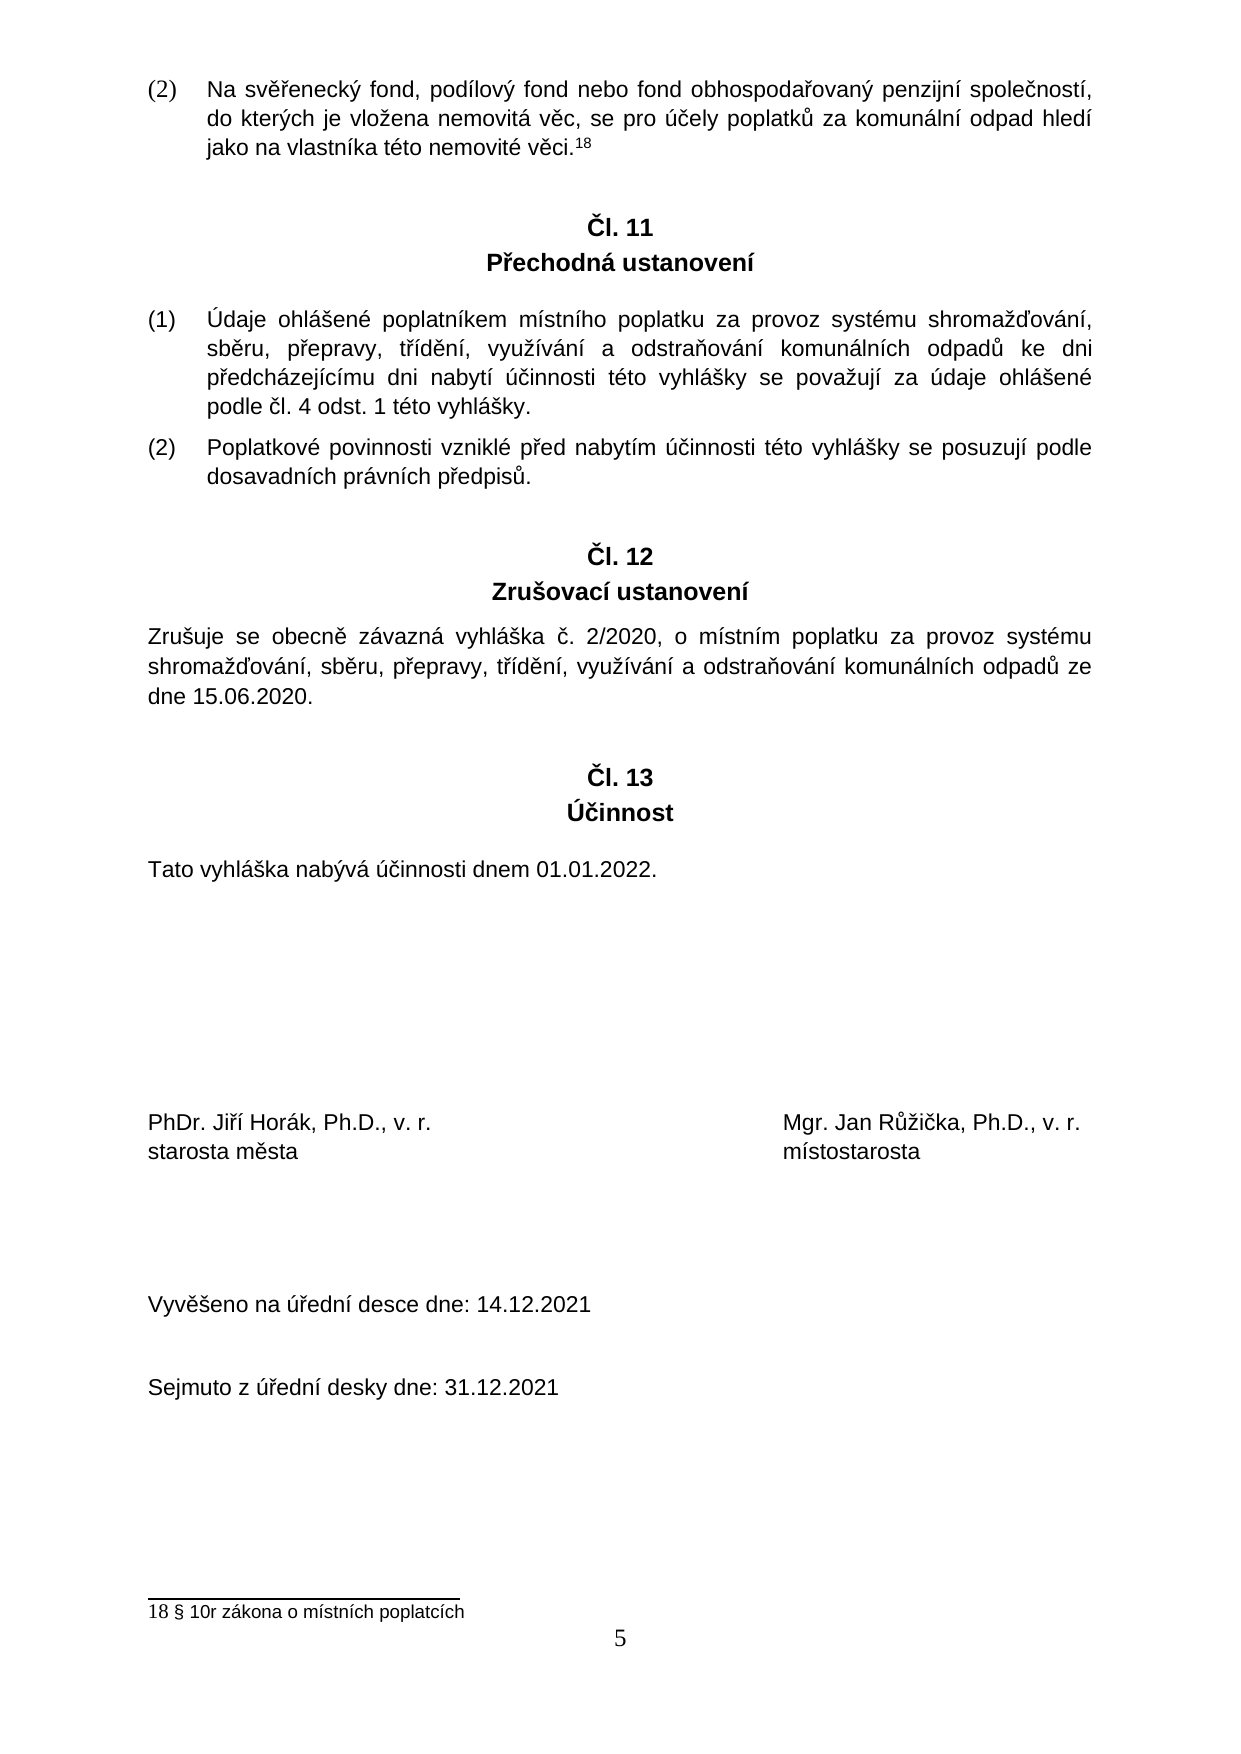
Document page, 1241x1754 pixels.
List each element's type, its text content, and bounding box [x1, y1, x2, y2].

text Zrušuje se obecně závazná vyhláška č. 2/2020, o místním poplatku za provoz systému shromažďování, sběru, přepravy, třídění, využívání a odstraňování komunálních odpadů ze dne 15.06.2020. [148, 623, 1093, 709]
list § 10r zákona o místních poplatcích [148, 1599, 1093, 1623]
text Tato vyhláška nabývá účinnosti dnem 01.01.2022. [148, 856, 1093, 882]
text Vyvěšeno na úřední desce dne: 14.12.2021 [148, 1291, 1093, 1318]
text Zrušovací ustanovení [148, 577, 1093, 606]
list Poplatkové povinnosti vzniklé před nabytím účinnosti této vyhlášky se posuzují podle dosavadních právních předpisů. [148, 434, 1093, 489]
text starosta města místostarosta [148, 1138, 1093, 1164]
text Sejmuto z úřední desky dne: 31.12.2021 [148, 1374, 1093, 1401]
list Na svěřenecký fond, podílový fond nebo fond obhospodařovaný penzijní společností, do kterých je vložena nemovitá věc, se pro účely poplatků za komunální odpad hledí jako na vlastníka této nemovité věci. [148, 74, 1093, 160]
text Čl. 13 [148, 763, 1093, 792]
list Údaje ohlášené poplatníkem místního poplatku za provoz systému shromažďování, sběru, přepravy, třídění, využívání a odstraňování komunálních odpadů ke dni předcházejícímu dni nabytí účinnosti této vyhlášky se považují za údaje ohlášené podle čl. 4 odst. 1 této vyhlášky. [148, 306, 1093, 419]
text Přechodná ustanovení [148, 248, 1093, 277]
text Čl. 11 [148, 213, 1093, 242]
text PhDr. Jiří Horák, Ph.D., v. r. Mgr. Jan Růžička, Ph.D., v. r. [148, 1109, 1093, 1136]
text Čl. 12 [148, 542, 1093, 571]
text Účinnost [148, 798, 1093, 827]
